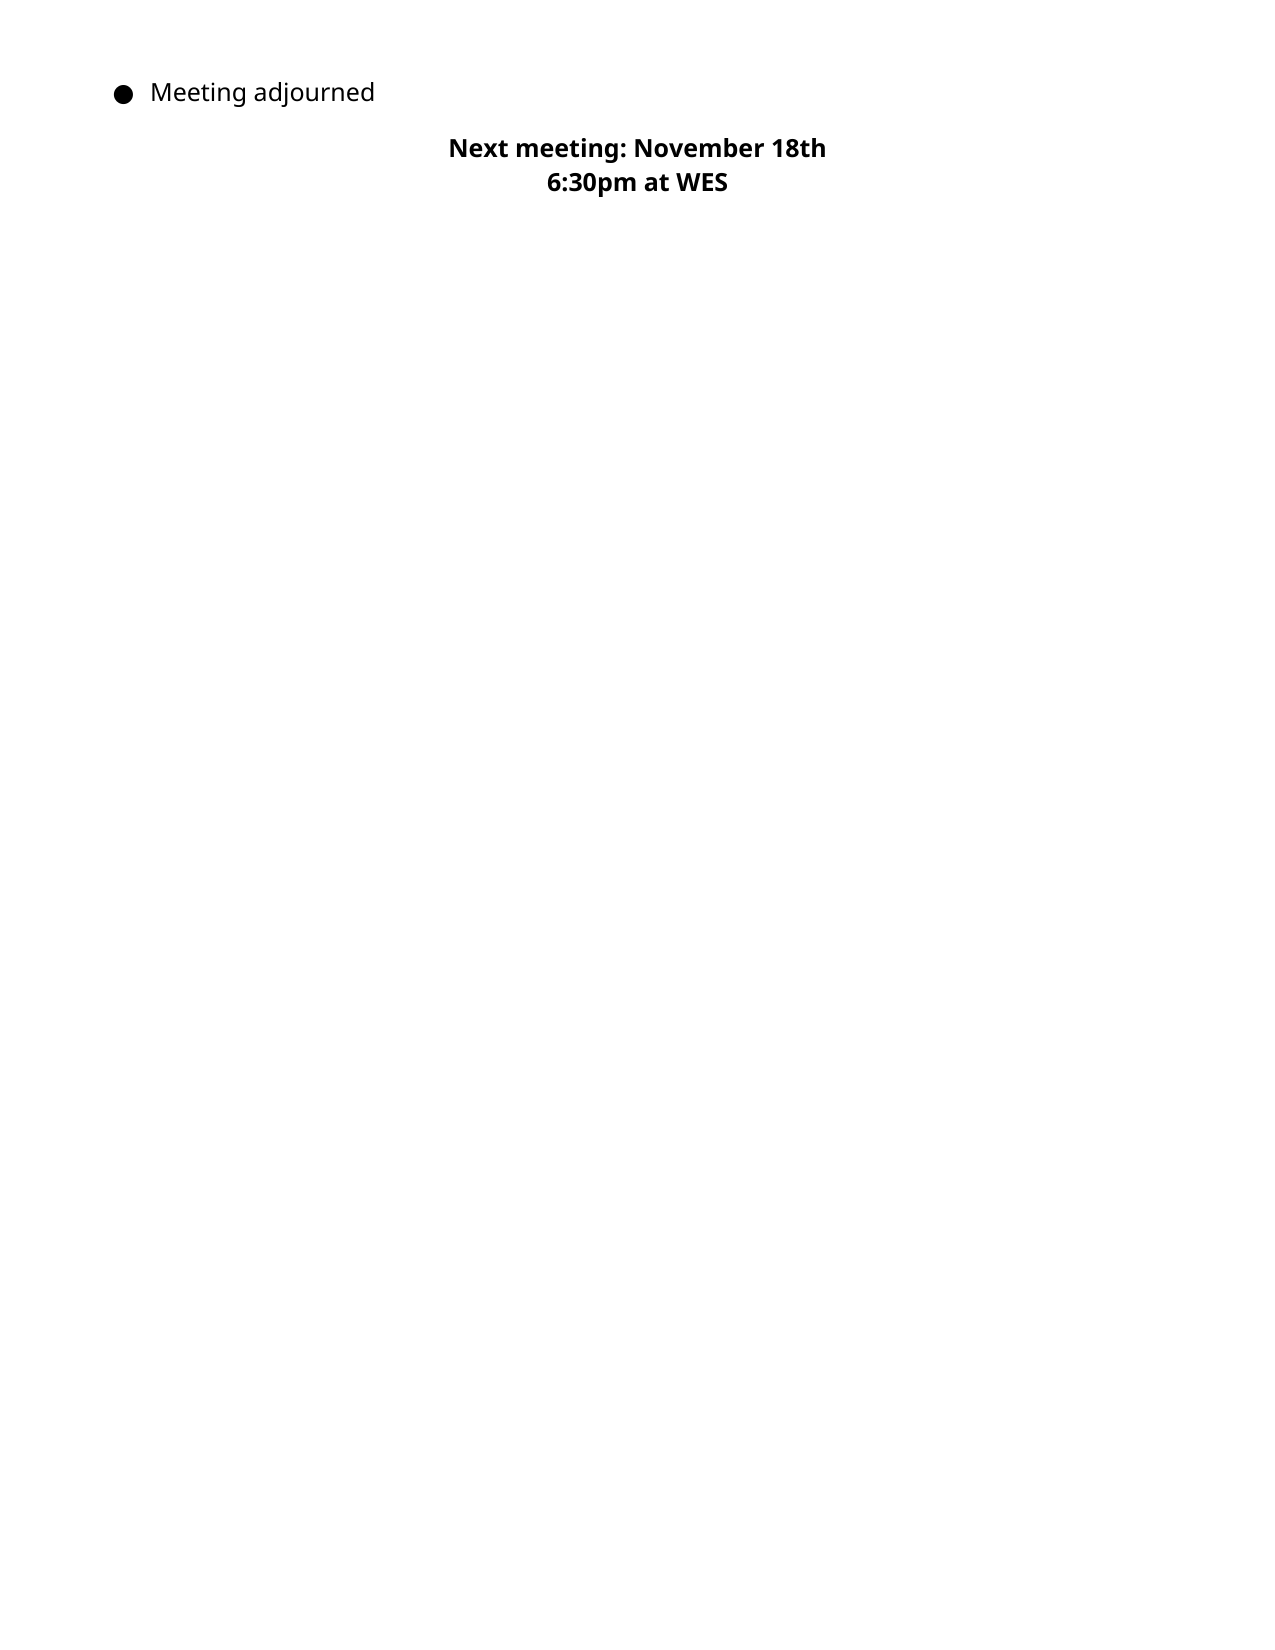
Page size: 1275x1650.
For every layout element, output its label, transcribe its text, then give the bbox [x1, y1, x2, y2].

list Meeting adjourned [112, 75, 1200, 109]
text 6:30pm at WES [75, 165, 1200, 199]
text Next meeting: November 18th [75, 131, 1200, 165]
